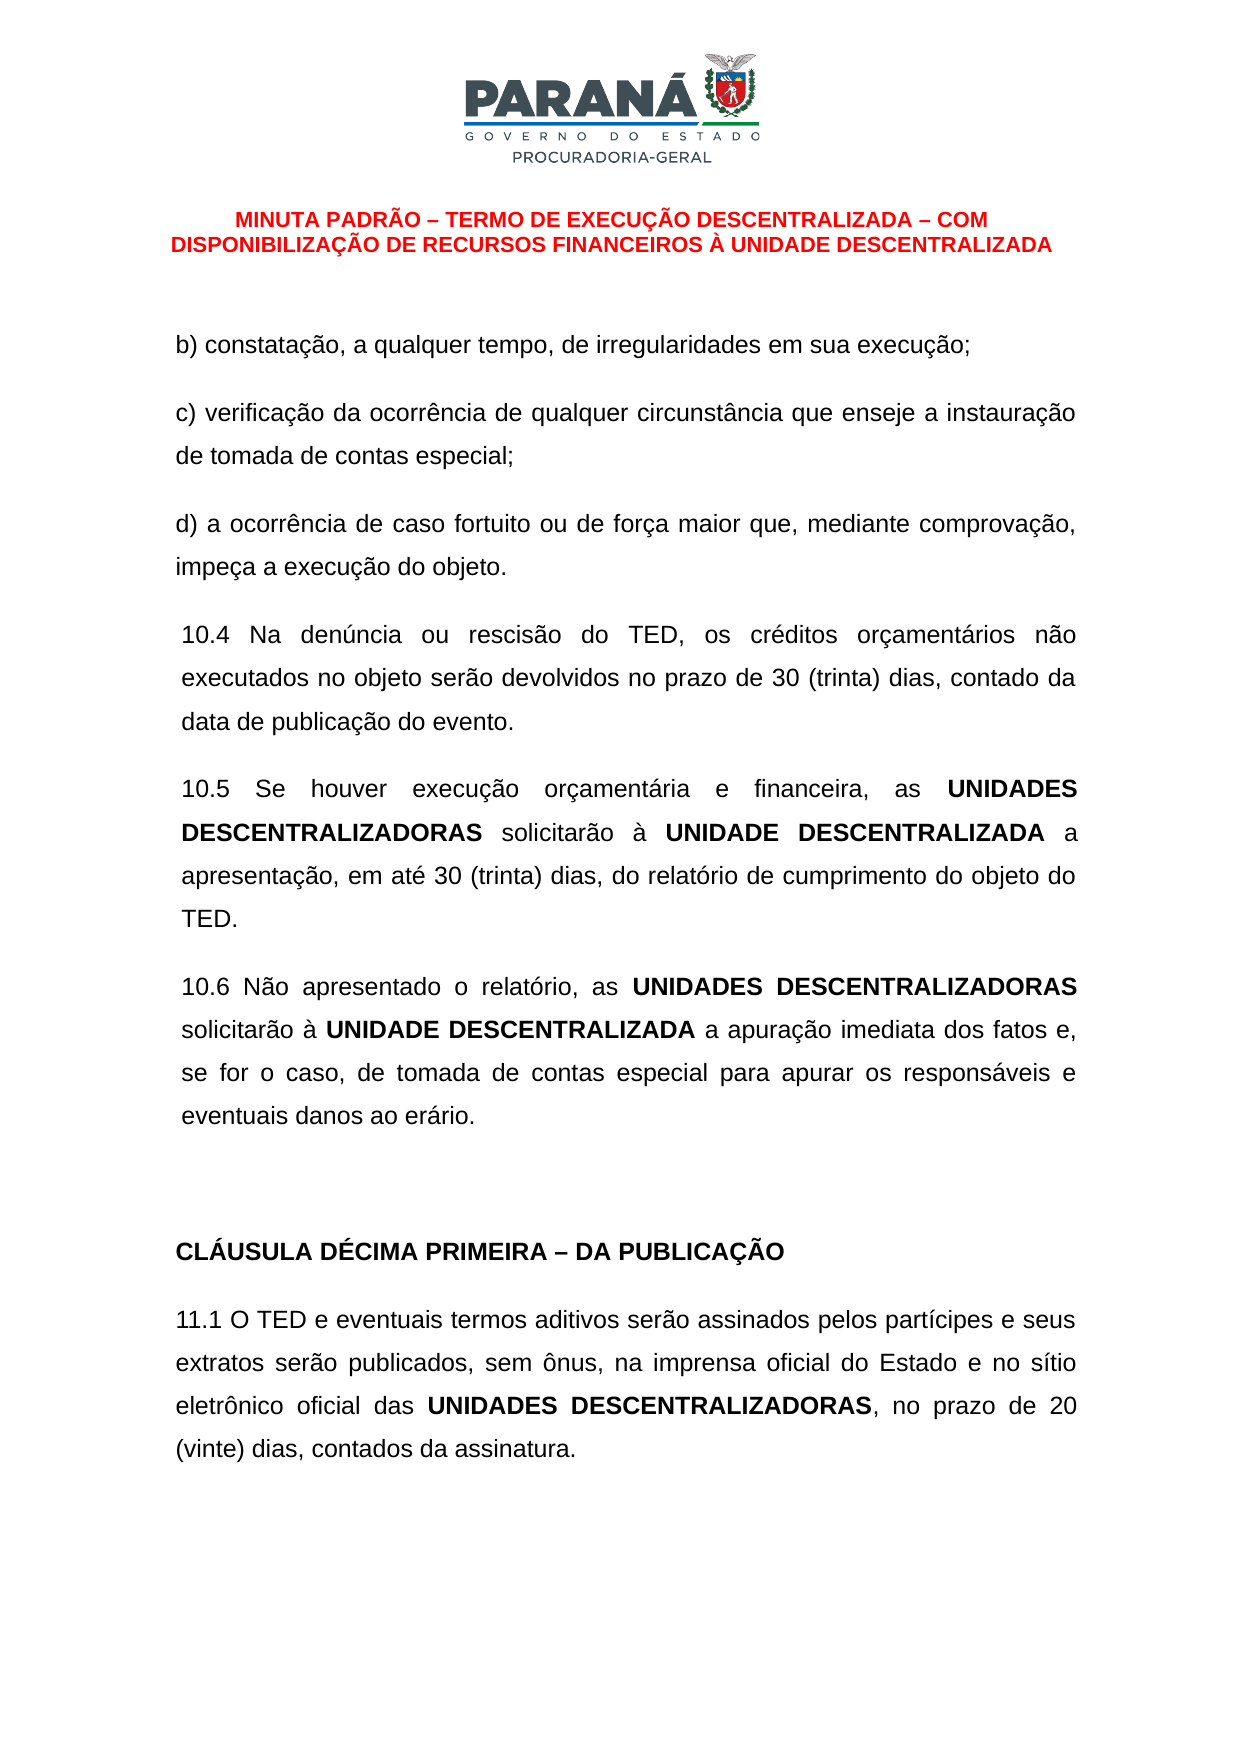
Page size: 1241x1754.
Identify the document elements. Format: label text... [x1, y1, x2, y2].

text CLÁUSULA DÉCIMA PRIMEIRA – DA PUBLICAÇÃO [175, 1237, 1066, 1266]
text c) verificação da ocorrência de qualquer circunstância que enseje a instauração de tomada de contas especial; [175, 398, 1078, 470]
text b) constatação, a qualquer tempo, de irregularidades em sua execução; [175, 330, 1078, 359]
text d) a ocorrência de caso fortuito ou de força maior que, mediante comprovação, impeça a execução do objeto. [175, 509, 1078, 581]
text 10.5 Se houver execução orçamentária e financeira, as UNIDADES DESCENTRALIZADORAS solicitarão à UNIDADE DESCENTRALIZADA a apresentação, em até 30 (trinta) dias, do relatório de cumprimento do objeto do TED. [181, 774, 1078, 932]
text 10.4 Na denúncia ou rescisão do TED, os créditos orçamentários não executados no objeto serão devolvidos no prazo de 30 (trinta) dias, contado da data de publicação do evento. [181, 620, 1078, 735]
picture [464, 54, 760, 167]
text 10.6 Não apresentado o relatório, as UNIDADES DESCENTRALIZADORAS solicitarão à UNIDADE DESCENTRALIZADA a apuração imediata dos fatos e, se for o caso, de tomada de contas especial para apurar os responsáveis e eventuais danos ao erário. [181, 972, 1078, 1130]
text 11.1 O TED e eventuais termos aditivos serão assinados pelos partícipes e seus extratos serão publicados, sem ônus, na imprensa oficial do Estado e no sítio eletrônico oficial das UNIDADES DESCENTRALIZADORAS, no prazo de 20 (vinte) dias, contados da assinatura. [175, 1305, 1078, 1463]
